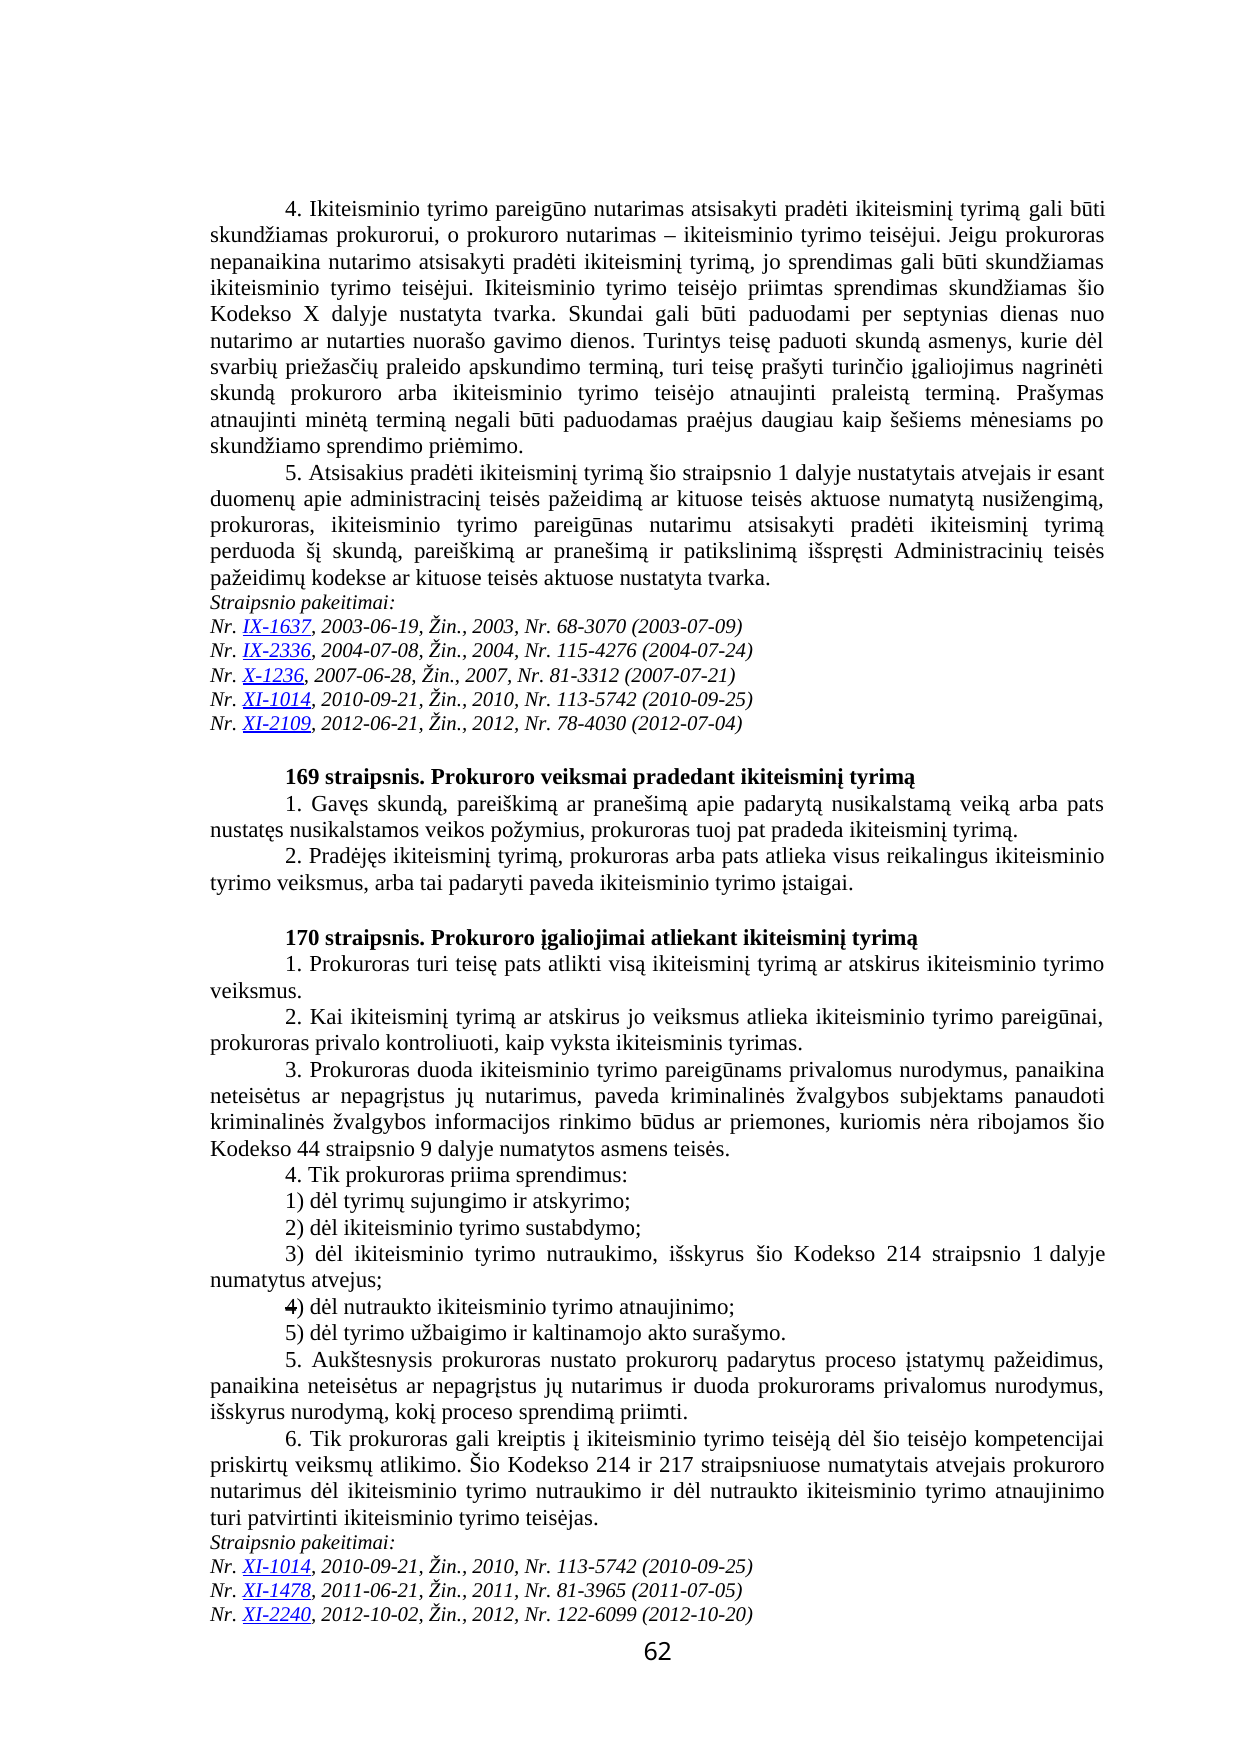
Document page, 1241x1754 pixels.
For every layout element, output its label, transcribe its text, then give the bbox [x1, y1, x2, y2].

text Nr. XI-1014, 2010-09-21, Žin., 2010, Nr. 113-5742 (2010-09-25) [210, 1554, 1106, 1578]
text 170 straipsnis. Prokuroro įgaliojimai atliekant ikiteisminį tyrimą [210, 924, 1106, 950]
text Nr. XI-1478, 2011-06-21, Žin., 2011, Nr. 81-3965 (2011-07-05) [210, 1578, 1106, 1602]
text 3) dėl ikiteisminio tyrimo nutraukimo, išskyrus šio Kodekso 214 straipsnio 1 dalyje numatytus atvejus; [210, 1240, 1106, 1293]
text 5. Atsisakius pradėti ikiteisminį tyrimą šio straipsnio 1 dalyje nustatytais atvejais ir esant duomenų apie administracinį teisės pažeidimą ar kituose teisės aktuose numatytą nusižengimą, prokuroras, ikiteisminio tyrimo pareigūnas nutarimu atsisakyti pradėti ikiteisminį tyrimą perduoda šį skundą, pareiškimą ar pranešimą ir patikslinimą išspręsti Administracinių teisės pažeidimų kodekse ar kituose teisės aktuose nustatyta tvarka. [210, 458, 1106, 590]
text 4. Tik prokuroras priima sprendimus: [210, 1161, 1106, 1187]
text Nr. X-1236, 2007-06-28, Žin., 2007, Nr. 81-3312 (2007-07-21) [210, 662, 1106, 687]
text 5) dėl tyrimo užbaigimo ir kaltinamojo akto surašymo. [210, 1319, 1106, 1346]
text Nr. IX-1637, 2003-06-19, Žin., 2003, Nr. 68-3070 (2003-07-09) [210, 614, 1106, 638]
text 3. Prokuroras duoda ikiteisminio tyrimo pareigūnams privalomus nurodymus, panaikina neteisėtus ar nepagrįstus jų nutarimus, paveda kriminalinės žvalgybos subjektams panaudoti kriminalinės žvalgybos informacijos rinkimo būdus ar priemones, kuriomis nėra ribojamos šio Kodekso 44 straipsnio 9 dalyje numatytos asmens teisės. [210, 1056, 1106, 1161]
text Nr. IX-2336, 2004-07-08, Žin., 2004, Nr. 115-4276 (2004-07-24) [210, 638, 1106, 662]
text 4) dėl nutraukto ikiteisminio tyrimo atnaujinimo; [210, 1293, 1106, 1319]
text 1. Prokuroras turi teisę pats atlikti visą ikiteisminį tyrimą ar atskirus ikiteisminio tyrimo veiksmus. [210, 950, 1106, 1003]
text 5. Aukštesnysis prokuroras nustato prokurorų padarytus proceso įstatymų pažeidimus, panaikina neteisėtus ar nepagrįstus jų nutarimus ir duoda prokurorams privalomus nurodymus, išskyrus nurodymą, kokį proceso sprendimą priimti. [210, 1346, 1106, 1425]
text 1. Gavęs skundą, pareiškimą ar pranešimą apie padarytą nusikalstamą veiką arba pats nustatęs nusikalstamos veikos požymius, prokuroras tuoj pat pradeda ikiteisminį tyrimą. [210, 790, 1106, 842]
text 2. Pradėjęs ikiteisminį tyrimą, prokuroras arba pats atlieka visus reikalingus ikiteisminio tyrimo veiksmus, arba tai padaryti paveda ikiteisminio tyrimo įstaigai. [210, 842, 1106, 895]
text Nr. XI-1014, 2010-09-21, Žin., 2010, Nr. 113-5742 (2010-09-25) [210, 687, 1106, 711]
text Nr. XI-2109, 2012-06-21, Žin., 2012, Nr. 78-4030 (2012-07-04) [210, 711, 1106, 735]
text 169 straipsnis. Prokuroro veiksmai pradedant ikiteisminį tyrimą [210, 763, 1106, 790]
text 2) dėl ikiteisminio tyrimo sustabdymo; [210, 1214, 1106, 1240]
text 2. Kai ikiteisminį tyrimą ar atskirus jo veiksmus atlieka ikiteisminio tyrimo pareigūnai, prokuroras privalo kontroliuoti, kaip vyksta ikiteisminis tyrimas. [210, 1003, 1106, 1056]
text Nr. XI-2240, 2012-10-02, Žin., 2012, Nr. 122-6099 (2012-10-20) [210, 1602, 1106, 1626]
text 6. Tik prokuroras gali kreiptis į ikiteisminio tyrimo teisėją dėl šio teisėjo kompetencijai priskirtų veiksmų atlikimo. Šio Kodekso 214 ir 217 straipsniuose numatytais atvejais prokuroro nutarimus dėl ikiteisminio tyrimo nutraukimo ir dėl nutraukto ikiteisminio tyrimo atnaujinimo turi patvirtinti ikiteisminio tyrimo teisėjas. [210, 1425, 1106, 1530]
text Straipsnio pakeitimai: [210, 1530, 1106, 1554]
text 1) dėl tyrimų sujungimo ir atskyrimo; [210, 1187, 1106, 1214]
text Straipsnio pakeitimai: [210, 590, 1106, 614]
text 4. Ikiteisminio tyrimo pareigūno nutarimas atsisakyti pradėti ikiteisminį tyrimą gali būti skundžiamas prokurorui, o prokuroro nutarimas – ikiteisminio tyrimo teisėjui. Jeigu prokuroras nepanaikina nutarimo atsisakyti pradėti ikiteisminį tyrimą, jo sprendimas gali būti skundžiamas ikiteisminio tyrimo teisėjui. Ikiteisminio tyrimo teisėjo priimtas sprendimas skundžiamas šio Kodekso X dalyje nustatyta tvarka. Skundai gali būti paduodami per septynias dienas nuo nutarimo ar nutarties nuorašo gavimo dienos. Turintys teisę paduoti skundą asmenys, kurie dėl svarbių priežasčių praleido apskundimo terminą, turi teisę prašyti turinčio įgaliojimus nagrinėti skundą prokuroro arba ikiteisminio tyrimo teisėjo atnaujinti praleistą terminą. Prašymas atnaujinti minėtą terminą negali būti paduodamas praėjus daugiau kaip šešiems mėnesiams po skundžiamo sprendimo priėmimo. [210, 195, 1106, 458]
